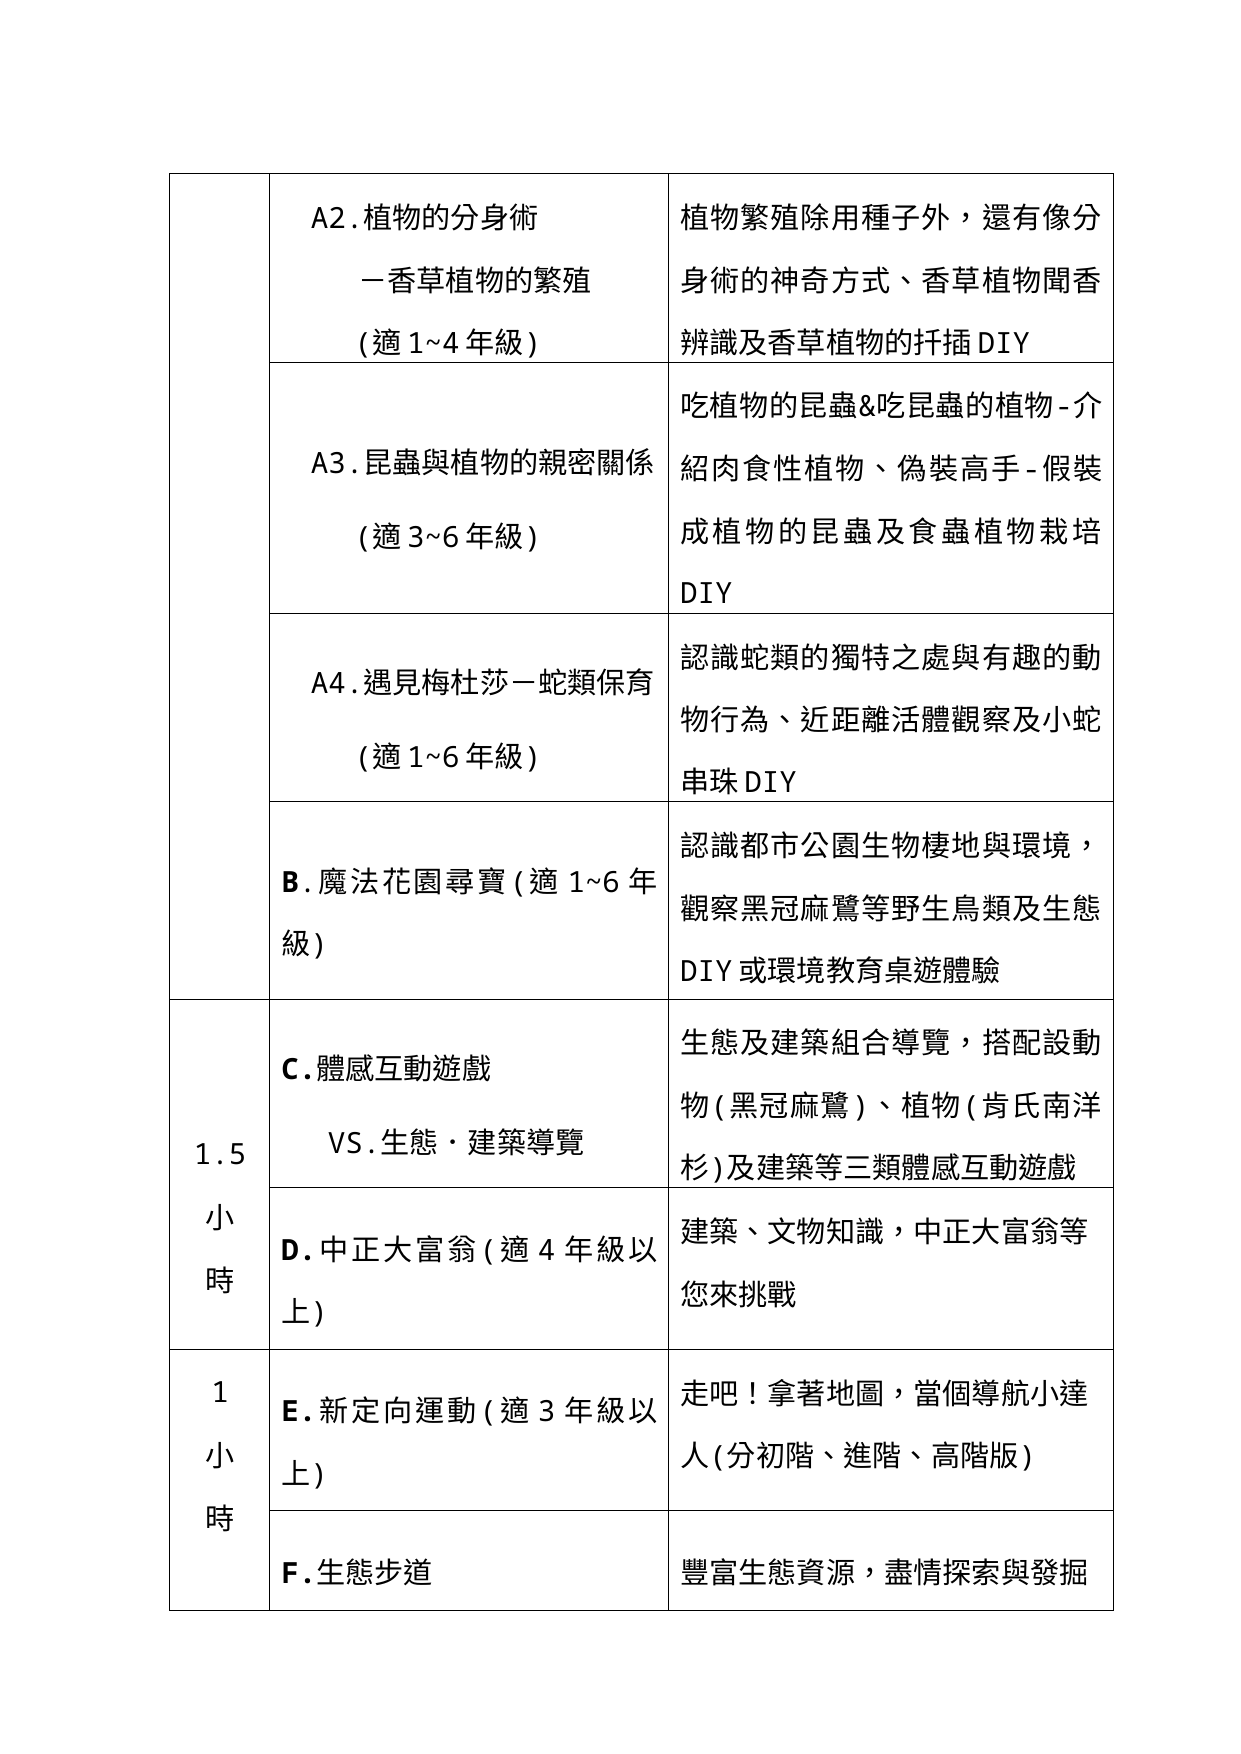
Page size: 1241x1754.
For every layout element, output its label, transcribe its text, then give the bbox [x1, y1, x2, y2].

table_cell A4.遇見梅杜莎－蛇類保育 (適1~6年級) [270, 614, 668, 801]
table_cell A2.植物的分身術 －香草植物的繁殖 (適1~4年級) [270, 174, 668, 362]
table_cell A3.昆蟲與植物的親密關係 (適3~6年級) [270, 363, 668, 613]
table_cell 豐富生態資源，盡情探索與發掘 [669, 1511, 1113, 1609]
table_cell 認識都市公園生物棲地與環境，觀察黑冠麻鷺等野生鳥類及生態DIY或環境教育桌遊體驗 [669, 802, 1113, 998]
table_cell C.體感互動遊戲 VS.生態．建築導覽 [270, 1000, 668, 1187]
table_cell [170, 174, 269, 998]
table_cell 植物繁殖除用種子外，還有像分身術的神奇方式、香草植物聞香辨識及香草植物的扦插DIY [669, 174, 1113, 362]
table_cell 生態及建築組合導覽，搭配設動物(黑冠麻鷺)、植物(肯氏南洋杉)及建築等三類體感互動遊戲 [669, 1000, 1113, 1187]
table_cell 1.5 小 時 [170, 1000, 269, 1349]
table_cell 1 小 時 [170, 1350, 269, 1609]
table_cell E.新定向運動(適3年級以上) [270, 1350, 668, 1510]
table_cell B.魔法花園尋寶(適1~6年級) [270, 802, 668, 998]
table_cell F.生態步道 [270, 1511, 668, 1609]
table_cell 吃植物的昆蟲&吃昆蟲的植物-介紹肉食性植物、偽裝高手-假裝成植物的昆蟲及食蟲植物栽培DIY [669, 363, 1113, 613]
table_cell 認識蛇類的獨特之處與有趣的動物行為、近距離活體觀察及小蛇串珠DIY [669, 614, 1113, 801]
table_cell 走吧！拿著地圖，當個導航小達人(分初階、進階、高階版) [669, 1350, 1113, 1510]
table_cell 建築、文物知識，中正大富翁等您來挑戰 [669, 1188, 1113, 1349]
table_cell D.中正大富翁(適4年級以上) [270, 1188, 668, 1349]
